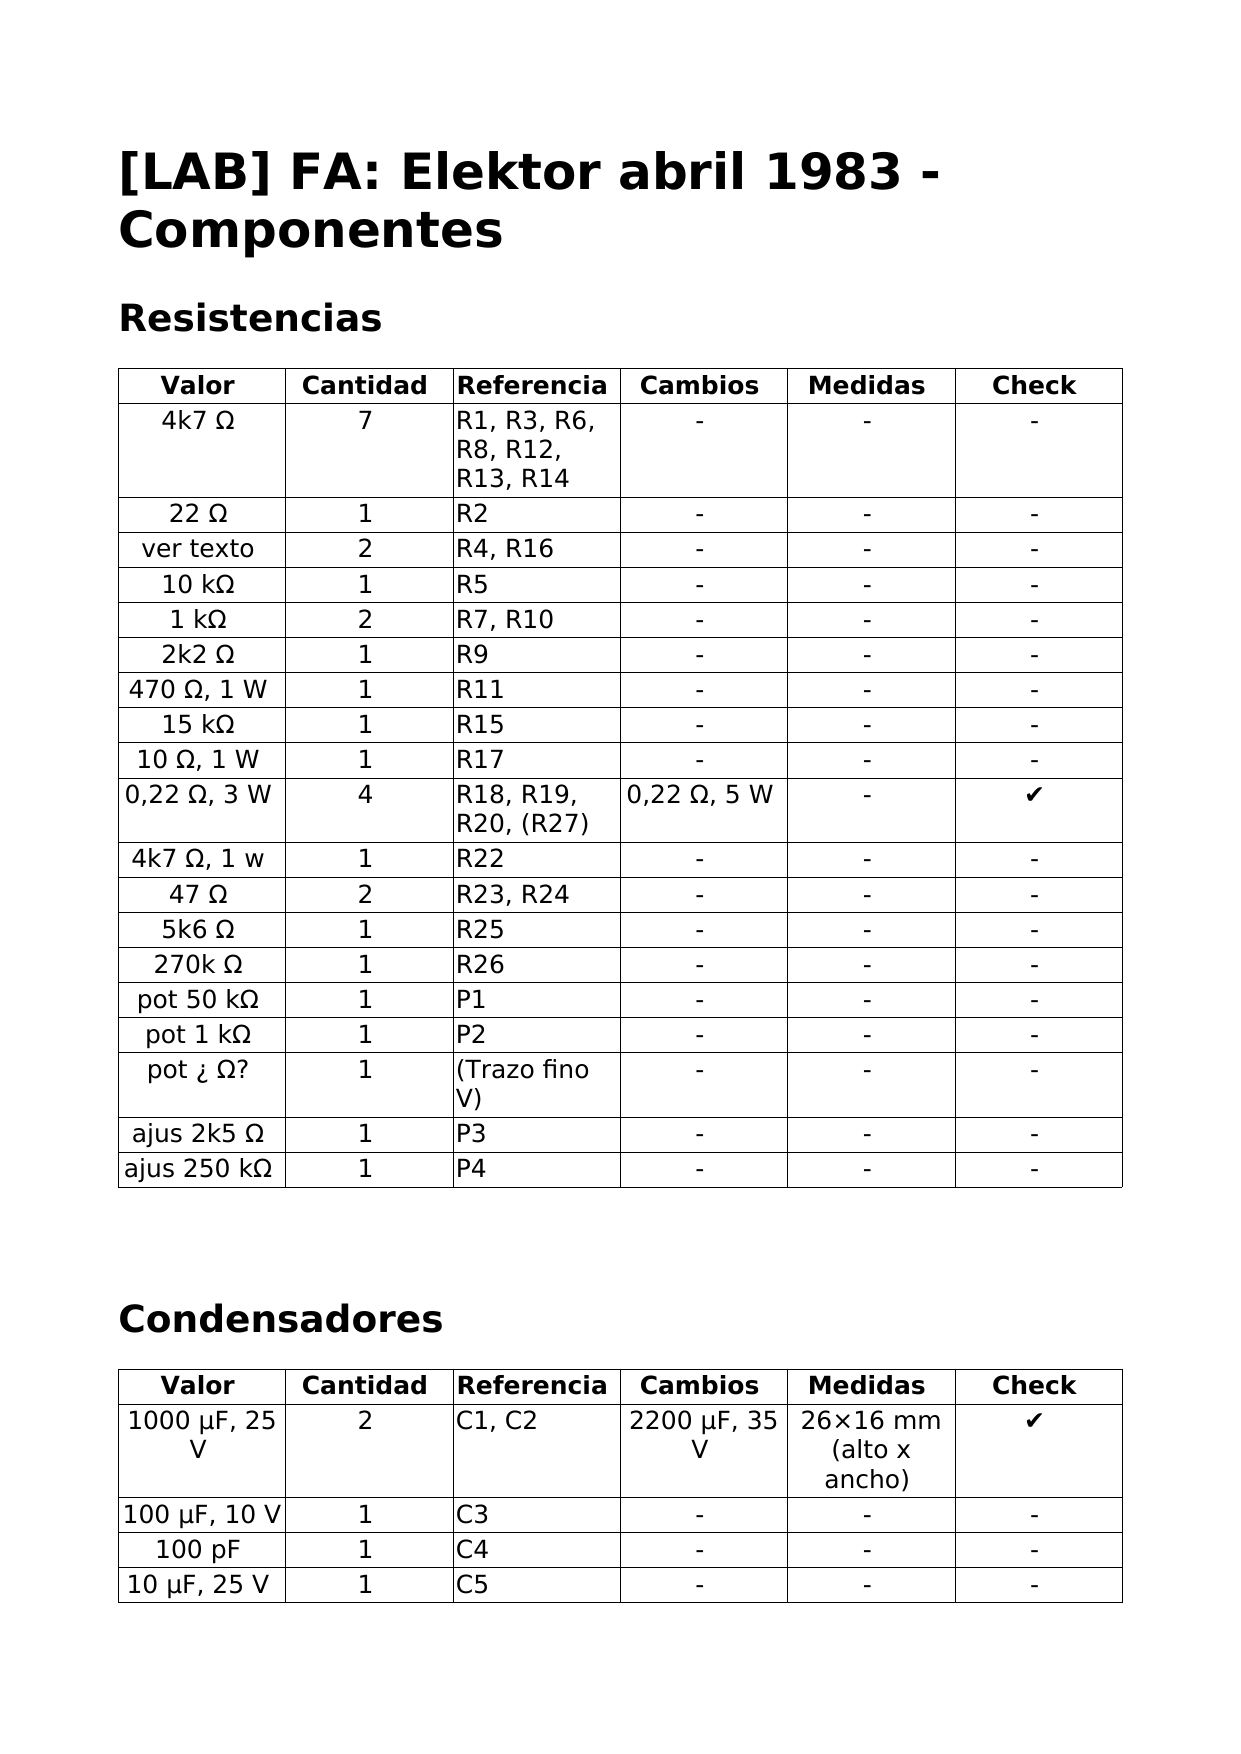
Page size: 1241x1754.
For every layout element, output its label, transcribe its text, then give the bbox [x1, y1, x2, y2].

table_cell 15 kΩ [119, 708, 285, 742]
table_cell - [956, 1498, 1122, 1532]
table_cell - [956, 1053, 1122, 1117]
table_cell R5 [454, 568, 620, 602]
subtitle [LAB] FA: Elektor abril 1983 - Componentes [118, 143, 1122, 259]
table_cell - [788, 843, 955, 877]
table_cell - [621, 1018, 787, 1052]
table_cell - [621, 603, 787, 637]
table_cell - [788, 603, 955, 637]
table_cell P4 [454, 1153, 620, 1187]
table_cell - [621, 948, 787, 982]
table_header Referencia [454, 369, 620, 403]
table_header Cantidad [286, 1370, 453, 1403]
table_cell - [621, 878, 787, 912]
table_cell - [621, 1153, 787, 1187]
table_cell - [621, 913, 787, 947]
table_cell - [788, 743, 955, 777]
table_cell - [788, 673, 955, 707]
table_header Cantidad [286, 369, 453, 403]
table_cell 4k7 Ω, 1 w [119, 843, 285, 877]
table_cell - [956, 568, 1122, 602]
table_cell R7, R10 [454, 603, 620, 637]
table_cell 1 kΩ [119, 603, 285, 637]
table_cell - [621, 638, 787, 672]
table_cell - [621, 983, 787, 1017]
table_cell 1 [286, 1053, 453, 1117]
table_cell 2200 μF, 35 V [621, 1405, 787, 1497]
table_cell R15 [454, 708, 620, 742]
table_header Cambios [621, 1370, 787, 1403]
table_cell 10 Ω, 1 W [119, 743, 285, 777]
table_cell - [621, 673, 787, 707]
table_cell 2 [286, 533, 453, 567]
table_cell 1000 μF, 25 V [119, 1405, 285, 1497]
table_cell 26×16 mm (alto x ancho) [788, 1405, 955, 1497]
table_cell 1 [286, 743, 453, 777]
table_cell R18, R19, R20, (R27) [454, 779, 620, 842]
table_cell - [788, 568, 955, 602]
table_cell - [788, 1118, 955, 1152]
table_cell - [956, 983, 1122, 1017]
table_cell R22 [454, 843, 620, 877]
table_cell - [956, 743, 1122, 777]
table_cell - [621, 1053, 787, 1117]
table_cell 1 [286, 843, 453, 877]
table_cell ✔ [956, 1405, 1122, 1497]
table_cell 1 [286, 913, 453, 947]
table_cell ajus 250 kΩ [119, 1153, 285, 1187]
table_cell - [788, 638, 955, 672]
table_cell 270k Ω [119, 948, 285, 982]
table_cell 2 [286, 1405, 453, 1497]
table_cell - [956, 533, 1122, 567]
table_cell 1 [286, 1018, 453, 1052]
table_cell R23, R24 [454, 878, 620, 912]
table_cell R26 [454, 948, 620, 982]
table_cell 4k7 Ω [119, 404, 285, 497]
table_cell 1 [286, 1568, 453, 1602]
table_cell - [956, 1533, 1122, 1567]
table_cell R25 [454, 913, 620, 947]
table_cell 1 [286, 708, 453, 742]
table_cell - [621, 404, 787, 497]
table_cell - [956, 1153, 1122, 1187]
table_cell - [621, 743, 787, 777]
table_cell R1, R3, R6, R8, R12, R13, R14 [454, 404, 620, 497]
subtitle Condensadores [118, 1297, 1122, 1341]
table_cell - [788, 913, 955, 947]
table_cell R2 [454, 498, 620, 532]
table_cell 10 kΩ [119, 568, 285, 602]
table_cell 1 [286, 983, 453, 1017]
table_cell - [788, 533, 955, 567]
table_cell 2 [286, 603, 453, 637]
table_header Check [956, 1370, 1122, 1403]
table_cell 100 pF [119, 1533, 285, 1567]
table_cell ver texto [119, 533, 285, 567]
table_cell - [788, 404, 955, 497]
table_cell - [956, 1568, 1122, 1602]
table_cell - [956, 913, 1122, 947]
table_cell 1 [286, 1153, 453, 1187]
table_cell - [621, 1498, 787, 1532]
table_cell pot 50 kΩ [119, 983, 285, 1017]
table_cell - [788, 498, 955, 532]
table_cell - [956, 708, 1122, 742]
table_cell P1 [454, 983, 620, 1017]
table_header Valor [119, 1370, 285, 1403]
table_cell 1 [286, 948, 453, 982]
table_cell - [956, 878, 1122, 912]
table_header Medidas [788, 369, 955, 403]
table_cell - [788, 1533, 955, 1567]
table_cell 2k2 Ω [119, 638, 285, 672]
table_cell ✔ [956, 779, 1122, 842]
table_cell 22 Ω [119, 498, 285, 532]
table_cell ajus 2k5 Ω [119, 1118, 285, 1152]
table_cell R17 [454, 743, 620, 777]
table_header Referencia [454, 1370, 620, 1403]
table_cell - [788, 983, 955, 1017]
table_cell - [788, 878, 955, 912]
table_cell 47 Ω [119, 878, 285, 912]
table_cell 0,22 Ω, 3 W [119, 779, 285, 842]
table_cell - [621, 568, 787, 602]
table_cell R11 [454, 673, 620, 707]
table_cell 1 [286, 568, 453, 602]
table_cell 1 [286, 1118, 453, 1152]
table_cell C5 [454, 1568, 620, 1602]
table_cell - [621, 1118, 787, 1152]
table_cell - [956, 1118, 1122, 1152]
table_cell 1 [286, 498, 453, 532]
table_cell - [788, 779, 955, 842]
table_cell - [621, 1533, 787, 1567]
table_cell - [956, 404, 1122, 497]
table_cell 5k6 Ω [119, 913, 285, 947]
table_cell - [956, 673, 1122, 707]
table_cell C3 [454, 1498, 620, 1532]
table_cell pot ¿ Ω? [119, 1053, 285, 1117]
table_cell - [788, 1018, 955, 1052]
table_cell R9 [454, 638, 620, 672]
table_cell - [788, 1568, 955, 1602]
table_cell - [788, 948, 955, 982]
table_header Check [956, 369, 1122, 403]
table_cell - [621, 708, 787, 742]
table_cell - [956, 843, 1122, 877]
table_cell P2 [454, 1018, 620, 1052]
table_cell 1 [286, 638, 453, 672]
table_header Medidas [788, 1370, 955, 1403]
table_cell - [788, 708, 955, 742]
table_cell P3 [454, 1118, 620, 1152]
table_cell - [956, 1018, 1122, 1052]
table_cell 470 Ω, 1 W [119, 673, 285, 707]
subtitle Resistencias [118, 297, 1122, 341]
table_cell - [621, 498, 787, 532]
table_cell R4, R16 [454, 533, 620, 567]
table_cell - [956, 638, 1122, 672]
table_cell - [956, 603, 1122, 637]
table_cell - [621, 533, 787, 567]
table_cell - [788, 1153, 955, 1187]
table_cell - [956, 498, 1122, 532]
table_cell - [956, 948, 1122, 982]
table_cell - [621, 1568, 787, 1602]
table_cell 10 μF, 25 V [119, 1568, 285, 1602]
table_cell 0,22 Ω, 5 W [621, 779, 787, 842]
table_cell C4 [454, 1533, 620, 1567]
table_cell 1 [286, 1533, 453, 1567]
table_cell - [788, 1498, 955, 1532]
table_cell 4 [286, 779, 453, 842]
table_cell pot 1 kΩ [119, 1018, 285, 1052]
table_header Valor [119, 369, 285, 403]
table_cell 1 [286, 673, 453, 707]
table_cell (Trazo fino V) [454, 1053, 620, 1117]
table_cell C1, C2 [454, 1405, 620, 1497]
table_cell 100 μF, 10 V [119, 1498, 285, 1532]
table_cell - [621, 843, 787, 877]
table_header Cambios [621, 369, 787, 403]
table_cell - [788, 1053, 955, 1117]
table_cell 1 [286, 1498, 453, 1532]
table_cell 2 [286, 878, 453, 912]
table_cell 7 [286, 404, 453, 497]
